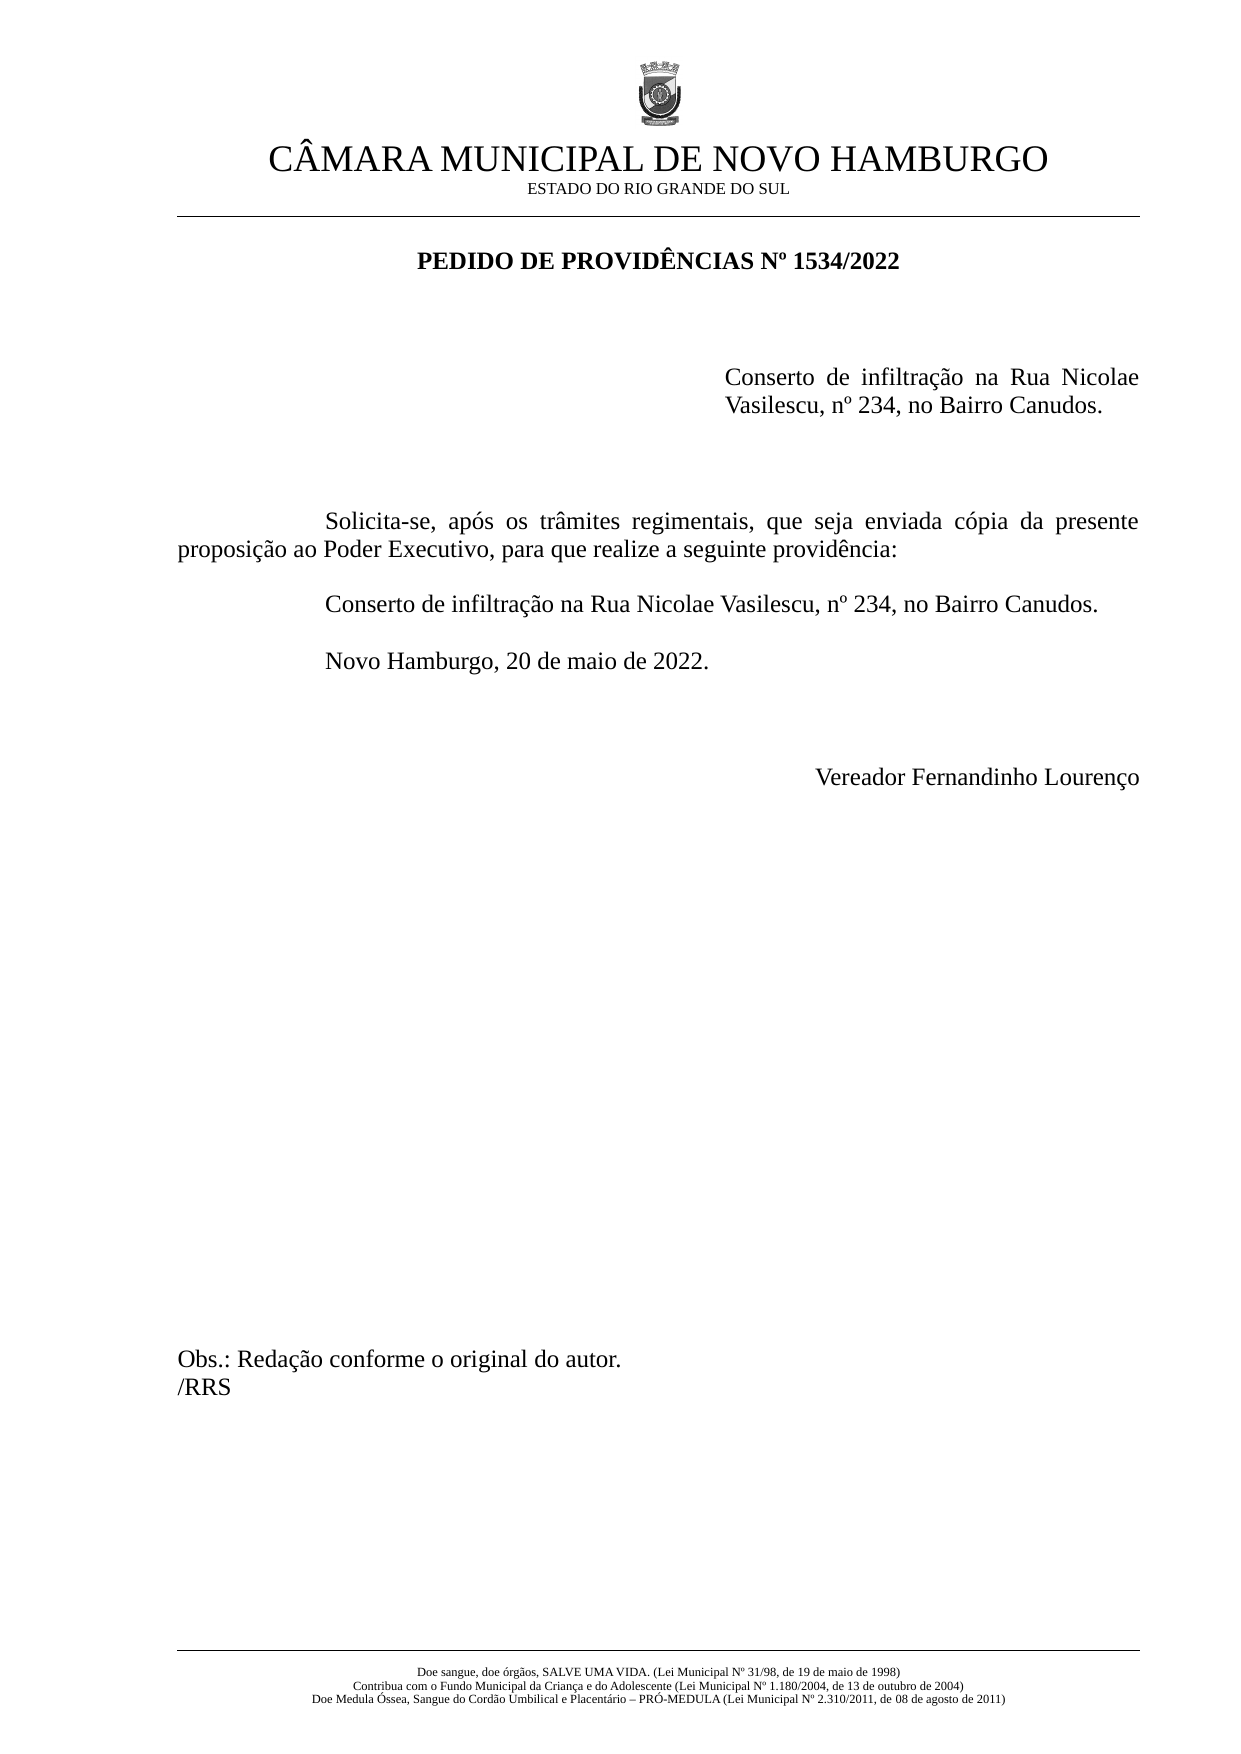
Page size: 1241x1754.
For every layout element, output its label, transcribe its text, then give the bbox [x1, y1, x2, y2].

text PEDIDO DE PROVIDÊNCIAS Nº 1534/2022 [177, 247, 1140, 274]
text /RRS [177, 1373, 1140, 1401]
text Novo Hamburgo, 20 de maio de 2022. [177, 647, 1140, 675]
list Conserto de infiltração na Rua Nicolae Vasilescu, nº 234, no Bairro Canudos. [687, 363, 1140, 418]
text Solicita-se, após os trâmites regimentais, que seja enviada cópia da presente proposição ao Poder Executivo, para que realize a seguinte providência: [177, 507, 1140, 562]
text Vereador Fernandinho Lourenço [649, 763, 1140, 791]
text Obs.: Redação conforme o original do autor. [177, 1345, 1140, 1373]
list Conserto de infiltração na Rua Nicolae Vasilescu, nº 234, no Bairro Canudos. [177, 590, 1140, 618]
